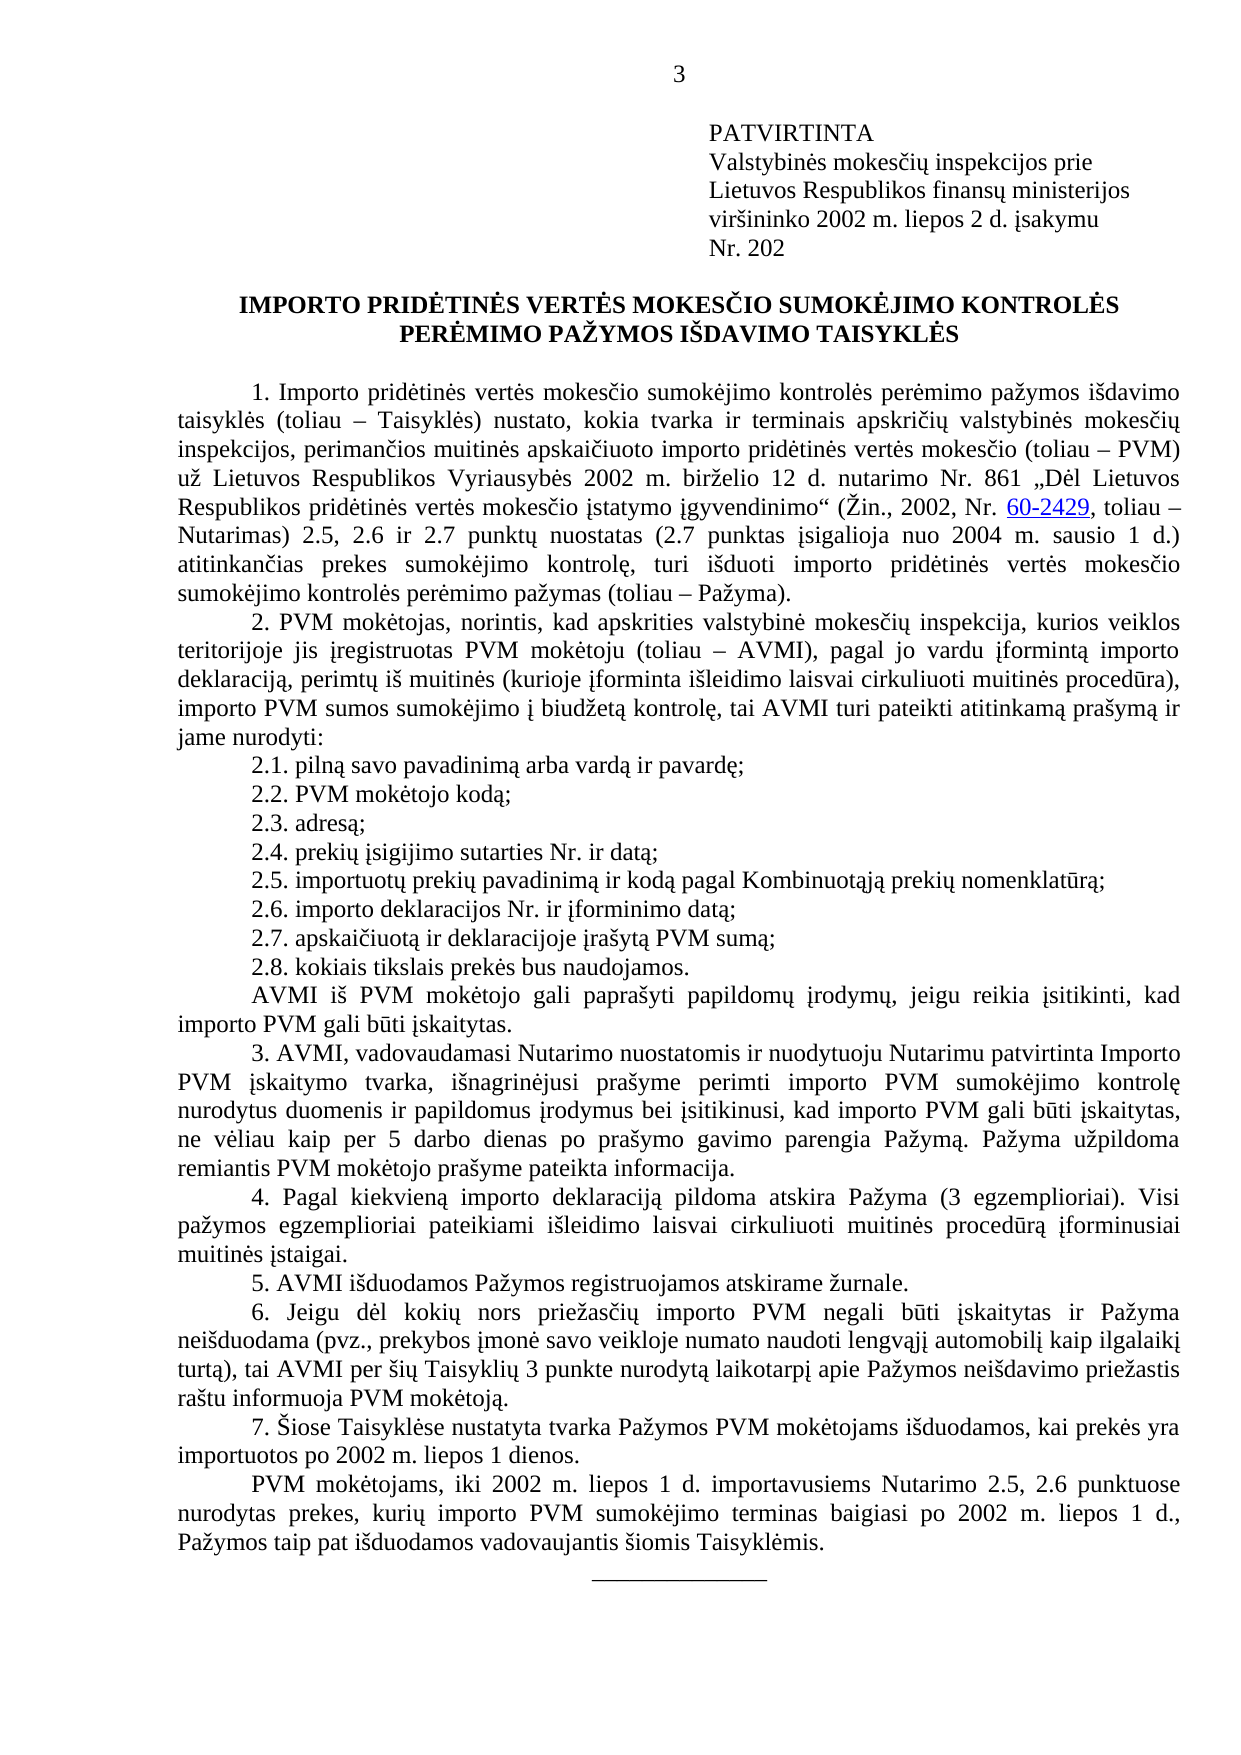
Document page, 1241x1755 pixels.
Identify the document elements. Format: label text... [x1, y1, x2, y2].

text PVM mokėtojams, iki 2002 m. liepos 1 d. importavusiems Nutarimo 2.5, 2.6 punktuose nurodytas prekes, kurių importo PVM sumokėjimo terminas baigiasi po 2002 m. liepos 1 d., Pažymos taip pat išduodamos vadovaujantis šiomis Taisyklėmis. [177, 1469, 1181, 1556]
text 1. Importo pridėtinės vertės mokesčio sumokėjimo kontrolės perėmimo pažymos išdavimo taisyklės (toliau – Taisyklės) nustato, kokia tvarka ir terminais apskričių valstybinės mokesčių inspekcijos, perimančios muitinės apskaičiuoto importo pridėtinės vertės mokesčio (toliau – PVM) už Lietuvos Respublikos Vyriausybės 2002 m. birželio 12 d. nutarimo Nr. 861 „Dėl Lietuvos Respublikos pridėtinės vertės mokesčio įstatymo įgyvendinimo“ (Žin., 2002, Nr. 60-2429, toliau – Nutarimas) 2.5, 2.6 ir 2.7 punktų nuostatas (2.7 punktas įsigalioja nuo 2004 m. sausio 1 d.) atitinkančias prekes sumokėjimo kontrolę, turi išduoti importo pridėtinės vertės mokesčio sumokėjimo kontrolės perėmimo pažymas (toliau – Pažyma). [177, 377, 1181, 607]
text 2.3. adresą; [177, 808, 1181, 837]
text 5. AVMI išduodamos Pažymos registruojamos atskirame žurnale. [177, 1268, 1181, 1297]
text Valstybinės mokesčių inspekcijos prie [177, 147, 1181, 176]
text IMPORTO PRIDĖTINĖS VERTĖS MOKESČIO SUMOKĖJIMO KONTROLĖS PERĖMIMO PAŽYMOS IŠDAVIMO TAISYKLĖS [177, 291, 1181, 348]
text PATVIRTINTA [177, 118, 1181, 147]
text viršininko 2002 m. liepos 2 d. įsakymu [177, 204, 1181, 233]
text Nr. 202 [177, 233, 1181, 262]
text 3. AVMI, vadovaudamasi Nutarimo nuostatomis ir nuodytuoju Nutarimu patvirtinta Importo PVM įskaitymo tvarka, išnagrinėjusi prašyme perimti importo PVM sumokėjimo kontrolę nurodytus duomenis ir papildomus įrodymus bei įsitikinusi, kad importo PVM gali būti įskaitytas, ne vėliau kaip per 5 darbo dienas po prašymo gavimo parengia Pažymą. Pažyma užpildoma remiantis PVM mokėtojo prašyme pateikta informacija. [177, 1038, 1181, 1182]
text 7. Šiose Taisyklėse nustatyta tvarka Pažymos PVM mokėtojams išduodamos, kai prekės yra importuotos po 2002 m. liepos 1 dienos. [177, 1412, 1181, 1469]
text 2.7. apskaičiuotą ir deklaracijoje įrašytą PVM sumą; [177, 923, 1181, 952]
text 2.1. pilną savo pavadinimą arba vardą ir pavardę; [177, 751, 1181, 779]
text 2.8. kokiais tikslais prekės bus naudojamos. [177, 952, 1181, 981]
text Lietuvos Respublikos finansų ministerijos [177, 176, 1181, 204]
text 6. Jeigu dėl kokių nors priežasčių importo PVM negali būti įskaitytas ir Pažyma neišduodama (pvz., prekybos įmonė savo veikloje numato naudoti lengvąjį automobilį kaip ilgalaikį turtą), tai AVMI per šių Taisyklių 3 punkte nurodytą laikotarpį apie Pažymos neišdavimo priežastis raštu informuoja PVM mokėtoją. [177, 1297, 1181, 1412]
text 2.4. prekių įsigijimo sutarties Nr. ir datą; [177, 837, 1181, 866]
text 2.2. PVM mokėtojo kodą; [177, 779, 1181, 808]
text AVMI iš PVM mokėtojo gali paprašyti papildomų įrodymų, jeigu reikia įsitikinti, kad importo PVM gali būti įskaitytas. [177, 981, 1181, 1038]
text 2.6. importo deklaracijos Nr. ir įforminimo datą; [177, 894, 1181, 923]
text 2.5. importuotų prekių pavadinimą ir kodą pagal Kombinuotąją prekių nomenklatūrą; [177, 866, 1181, 894]
text ______________ [177, 1556, 1181, 1584]
text 2. PVM mokėtojas, norintis, kad apskrities valstybinė mokesčių inspekcija, kurios veiklos teritorijoje jis įregistruotas PVM mokėtoju (toliau – AVMI), pagal jo vardu įformintą importo deklaraciją, perimtų iš muitinės (kurioje įforminta išleidimo laisvai cirkuliuoti muitinės procedūra), importo PVM sumos sumokėjimo į biudžetą kontrolę, tai AVMI turi pateikti atitinkamą prašymą ir jame nurodyti: [177, 607, 1181, 751]
text 4. Pagal kiekvieną importo deklaraciją pildoma atskira Pažyma (3 egzemplioriai). Visi pažymos egzemplioriai pateikiami išleidimo laisvai cirkuliuoti muitinės procedūrą įforminusiai muitinės įstaigai. [177, 1182, 1181, 1268]
